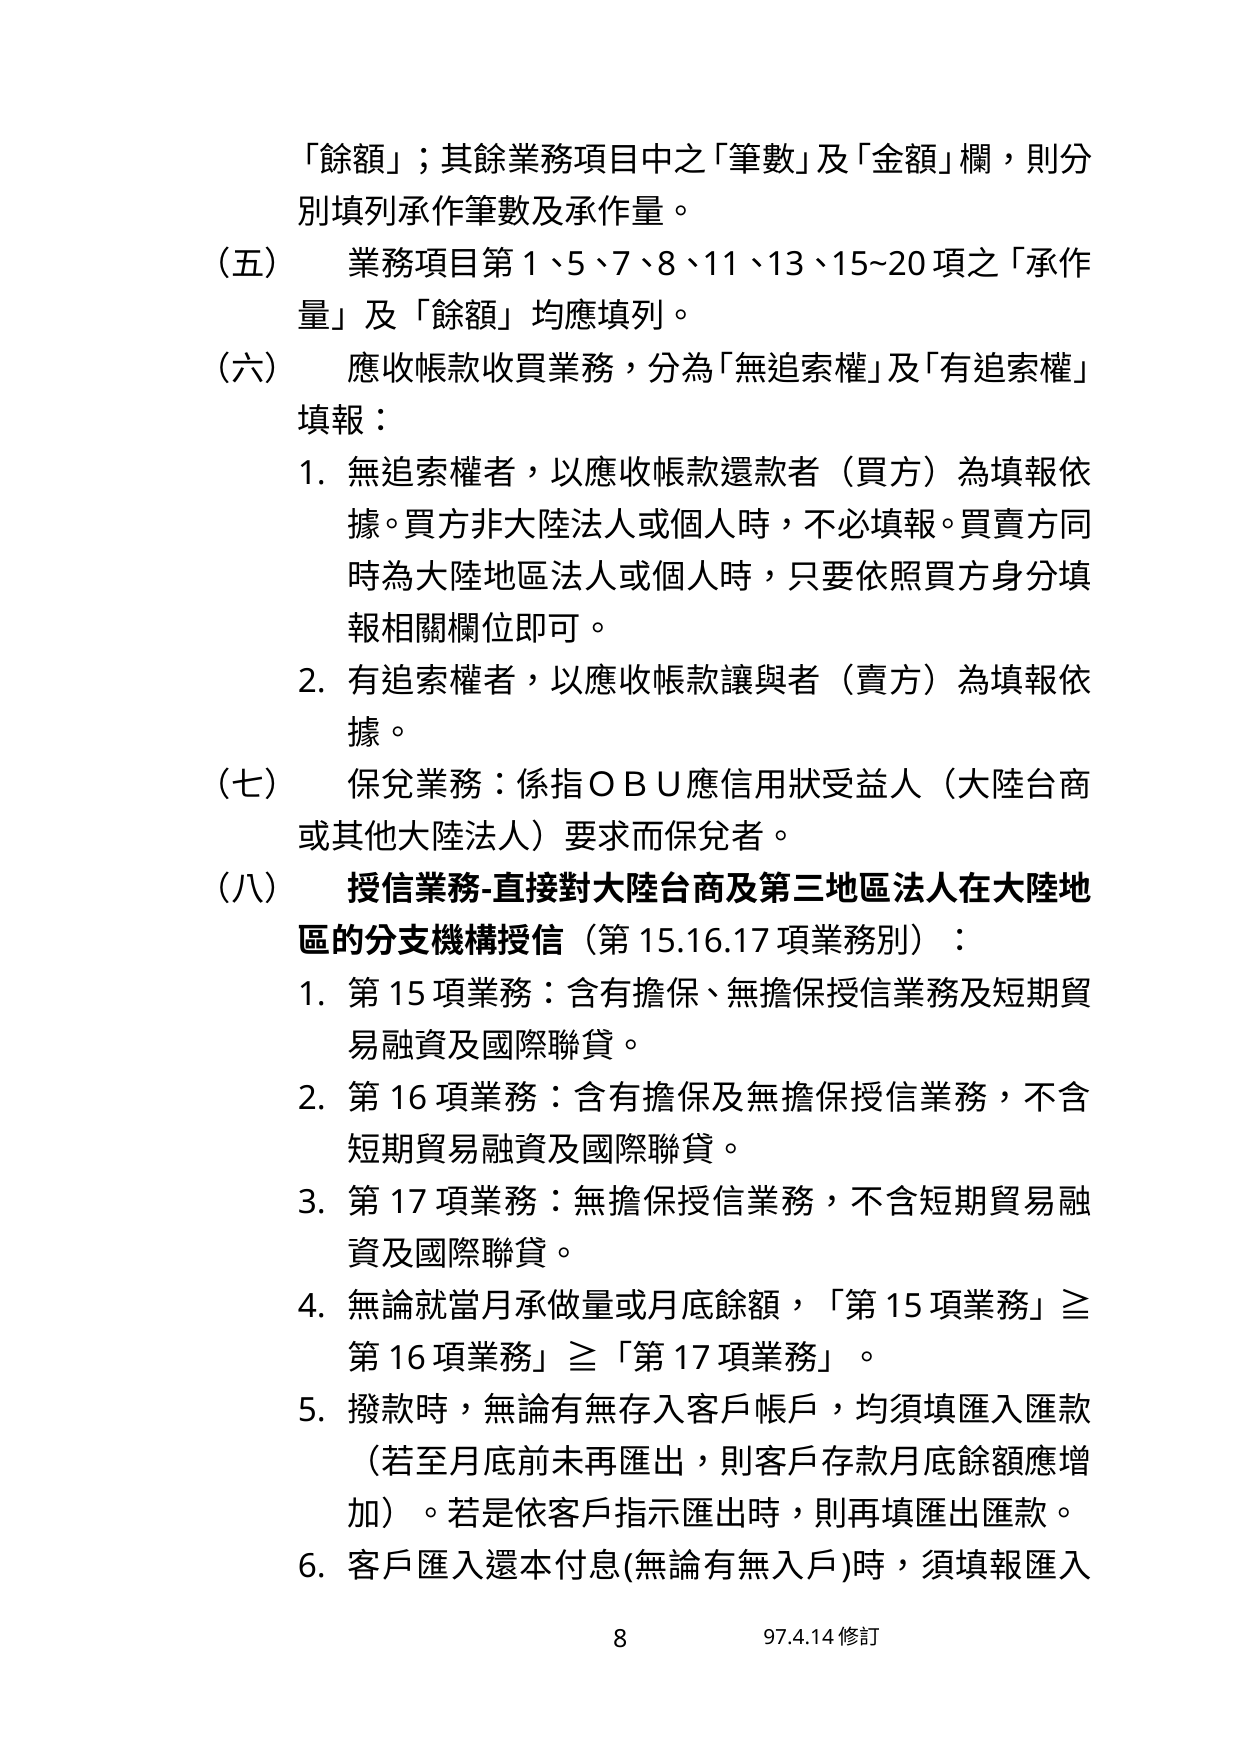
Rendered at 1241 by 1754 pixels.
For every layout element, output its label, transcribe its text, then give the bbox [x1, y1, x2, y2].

list 無追索權者，以應收帳款還款者（買方）為填報依據。買方非大陸法人或個人時，不必填報。買賣方同時為大陸地區法人或個人時，只要依照買方身分填報相關欄位即可。 [298, 442, 1092, 651]
list 第15項業務：含有擔保、無擔保授信業務及短期貿易融資及國際聯貸。 [298, 963, 1092, 1067]
list 第16項業務：含有擔保及無擔保授信業務，不含短期貿易融資及國際聯貸。 [298, 1067, 1092, 1172]
list 無論就當月承做量或月底餘額，「第15項業務」≧第16項業務」≧「第17項業務」。 [298, 1276, 1092, 1380]
list 應收帳款收買業務，分為「無追索權」及「有追索權」填報： [198, 338, 1092, 442]
list 第17項業務：無擔保授信業務，不含短期貿易融資及國際聯貸。 [298, 1172, 1092, 1276]
list 業務項目第1、5、7、8、11、13、15~20項之「承作量」及「餘額」均應填列。 [198, 234, 1092, 338]
list 有追索權者，以應收帳款讓與者（賣方）為填報依據。 [298, 651, 1092, 755]
list 保兌業務：係指ＯＢＵ應信用狀受益人（大陸台商或其他大陸法人）要求而保兌者。 [198, 755, 1092, 859]
list 撥款時，無論有無存入客戶帳戶，均須填匯入匯款（若至月底前未再匯出，則客戶存款月底餘額應增加）。若是依客戶指示匯出時，則再填匯出匯款。 [298, 1380, 1092, 1536]
list 客戶匯入還本付息(無論有無入戶)時，須填報匯入 [298, 1536, 1092, 1588]
list 授信業務-直接對大陸台商及第三地區法人在大陸地區的分支機構授信（第15.16.17項業務別）： [198, 859, 1092, 963]
list 「餘額」；其餘業務項目中之「筆數」及「金額」欄，則分別填列承作筆數及承作量。 [198, 130, 1092, 234]
